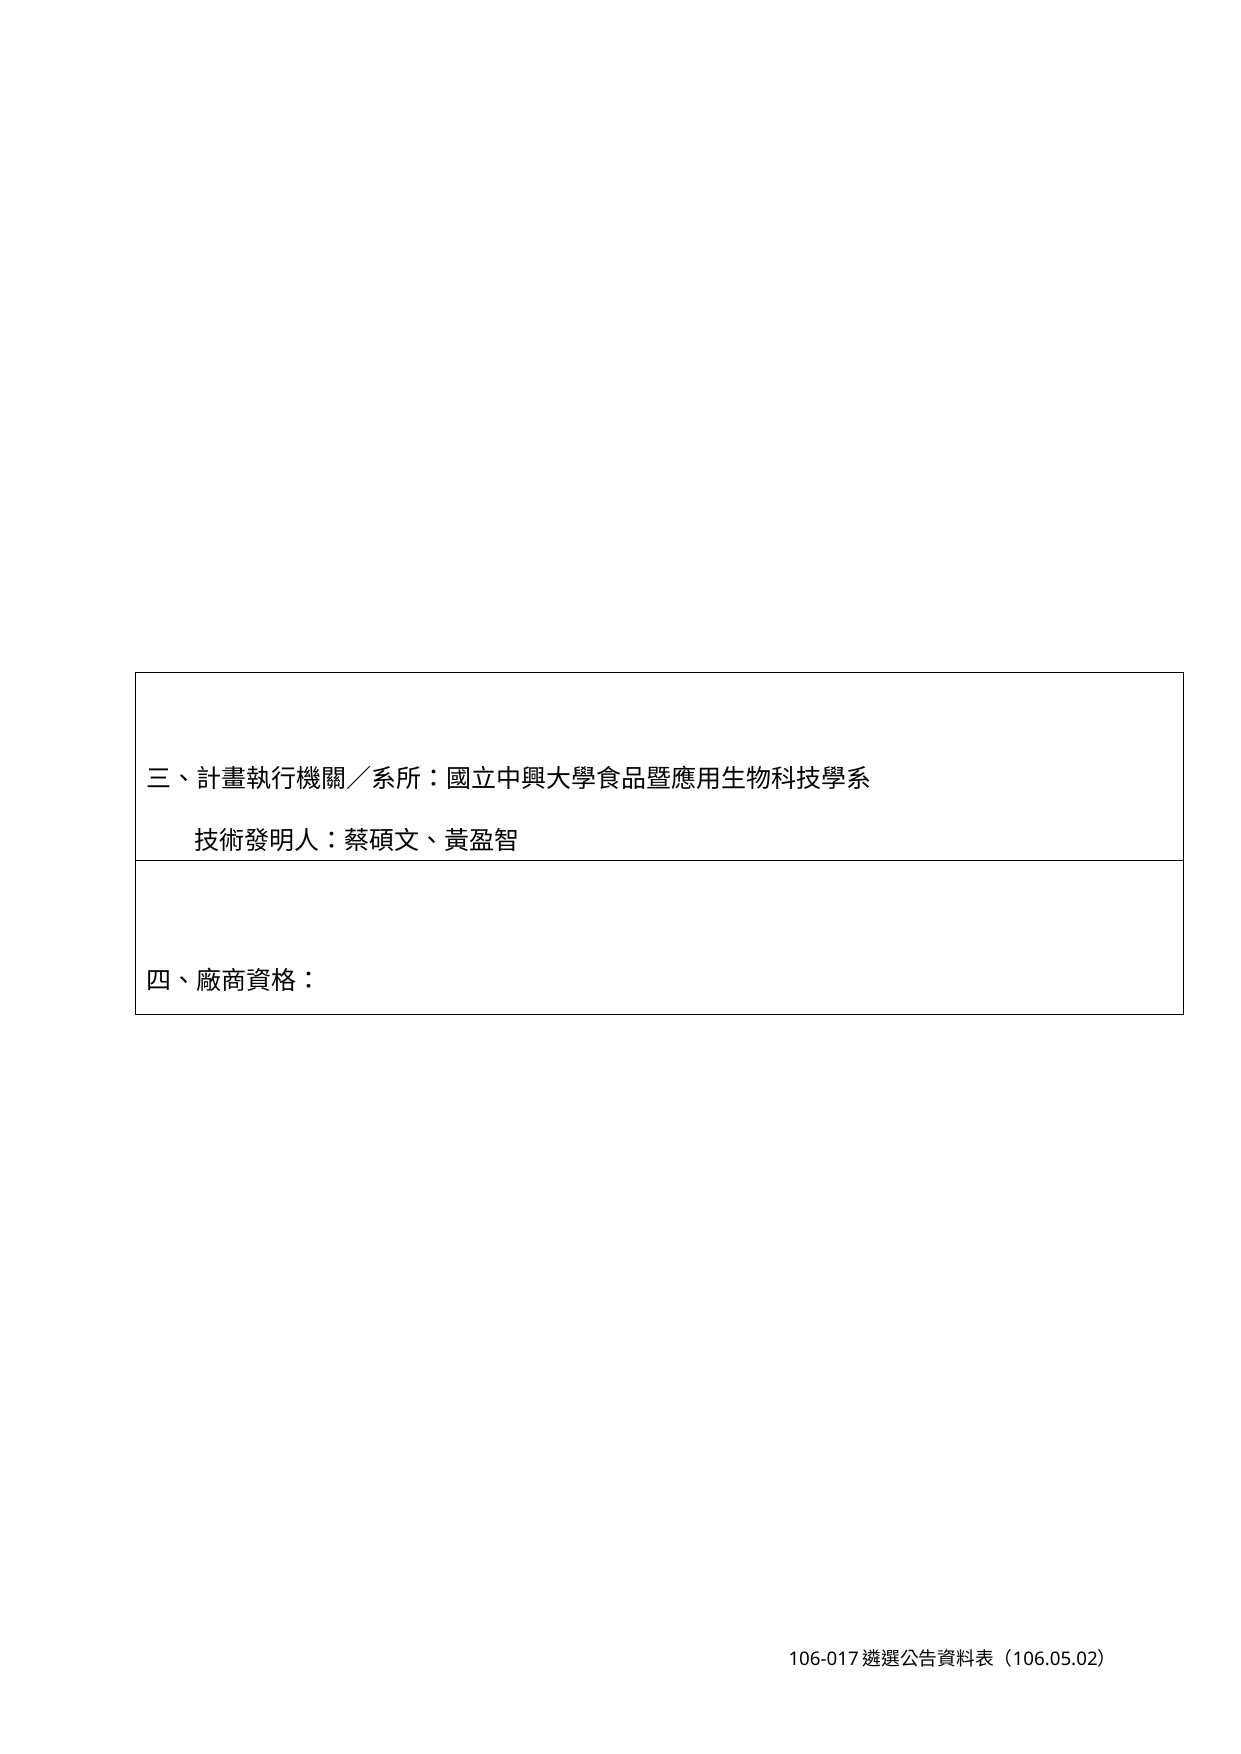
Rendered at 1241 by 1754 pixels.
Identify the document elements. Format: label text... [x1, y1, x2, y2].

table_cell 四、廠商資格： [136, 861, 1183, 1014]
table_cell 三、計畫執行機關∕系所：國立中興大學食品暨應用生物科技學系 技術發明人：蔡碩文、黃盈智 [136, 673, 1183, 859]
